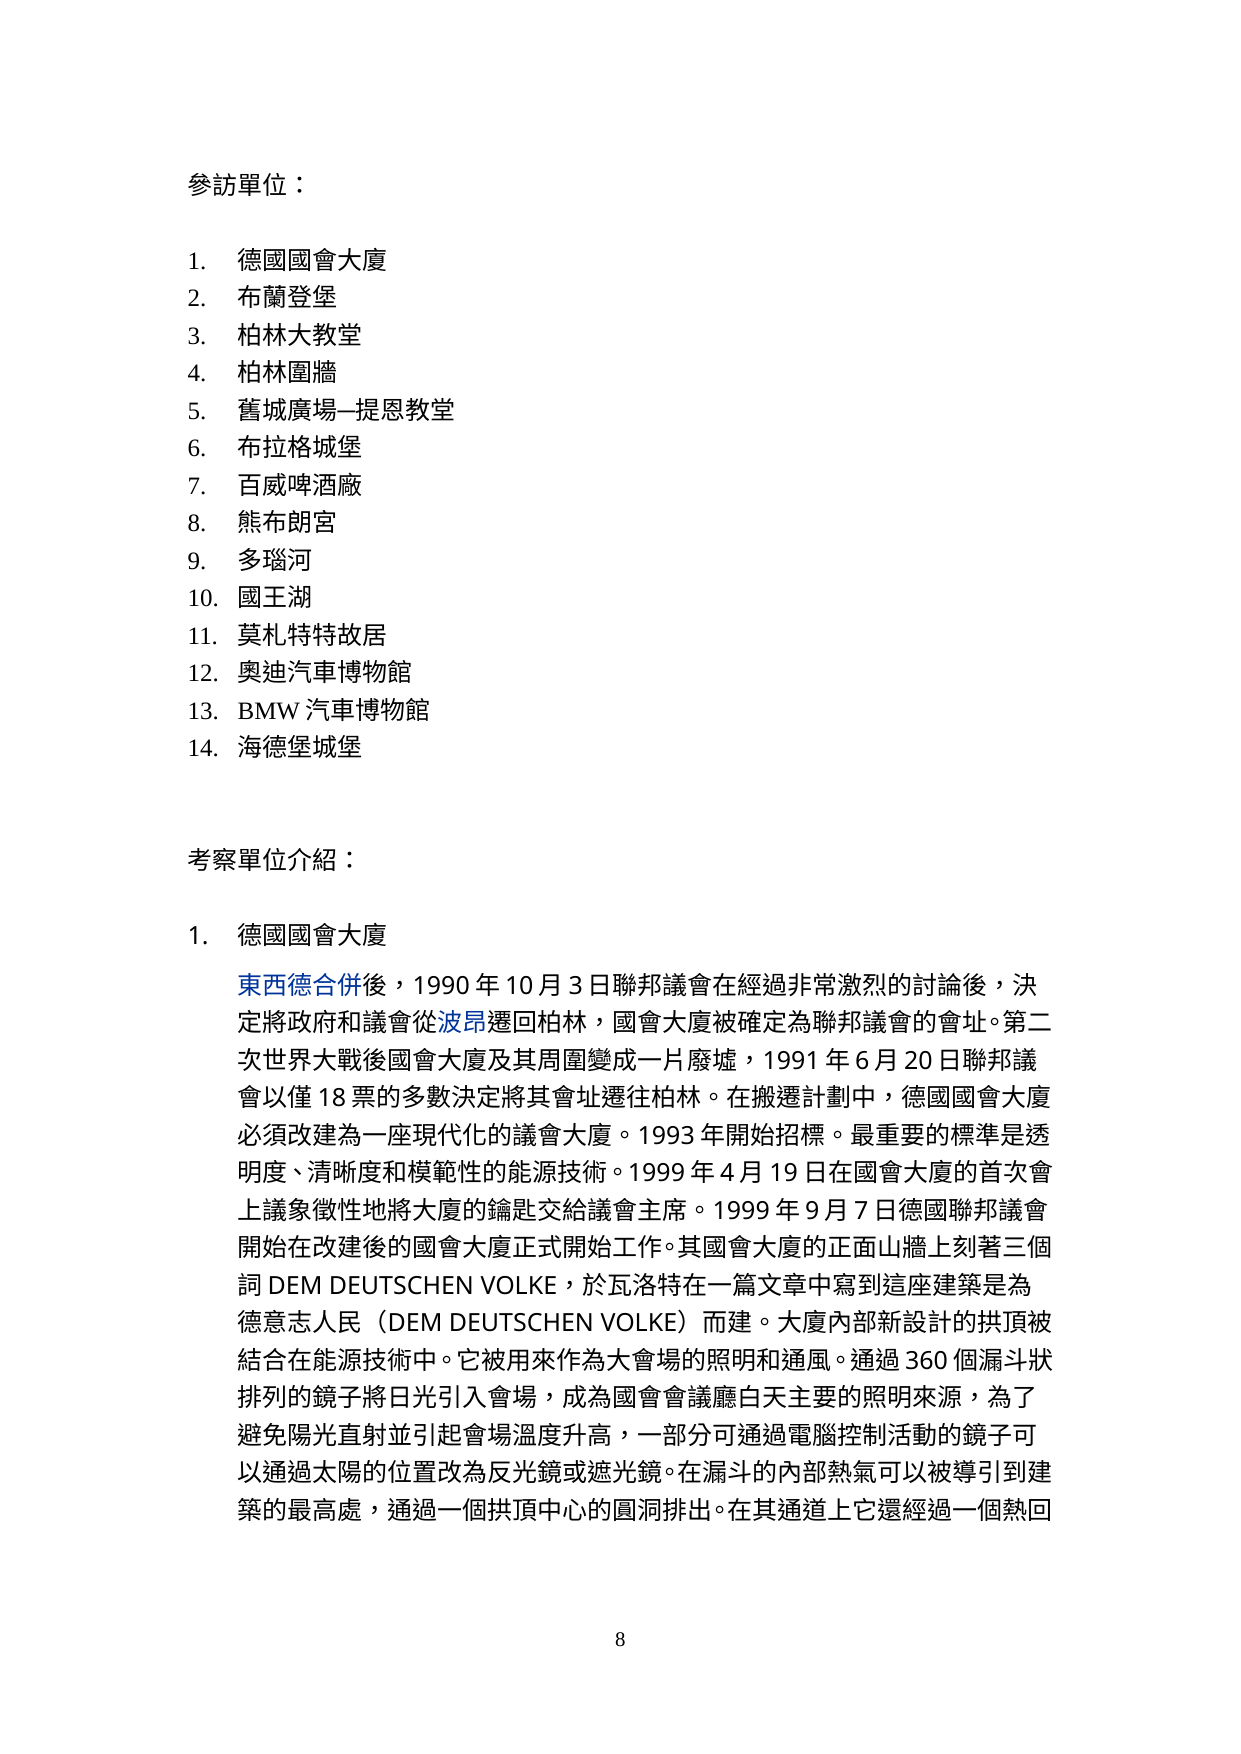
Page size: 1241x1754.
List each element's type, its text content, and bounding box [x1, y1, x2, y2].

list 布蘭登堡 [187, 277, 1053, 314]
list 布拉格城堡 [187, 427, 1053, 464]
text 東西德合併後，1990年10月3日聯邦議會在經過非常激烈的討論後，決定將政府和議會從波昂遷回柏林，國會大廈被確定為聯邦議會的會址。第二次世界大戰後國會大廈及其周圍變成一片廢墟，1991年6月20日聯邦議會以僅18票的多數決定將其會址遷往柏林。在搬遷計劃中，德國國會大廈必須改建為一座現代化的議會大廈。1993年開始招標。最重要的標準是透明度、清晰度和模範性的能源技術。1999年4月19日在國會大廈的首次會上議象徵性地將大廈的鑰匙交給議會主席。1999年9月7日德國聯邦議會開始在改建後的國會大廈正式開始工作。其國會大廈的正面山牆上刻著三個詞DEM DEUTSCHEN VOLKE，於瓦洛特在一篇文章中寫到這座建築是為德意志人民（DEM DEUTSCHEN VOLKE）而建。大廈內部新設計的拱頂被結合在能源技術中。它被用來作為大會場的照明和通風。通過360個漏斗狀排列的鏡子將日光引入會場，成為國會會議廳白天主要的照明來源，為了避免陽光直射並引起會場溫度升高，一部分可通過電腦控制活動的鏡子可以通過太陽的位置改為反光鏡或遮光鏡。在漏斗的內部熱氣可以被導引到建築的最高處，通過一個拱頂中心的圓洞排出。在其通道上它還經過一個熱回 [237, 964, 1053, 1527]
list 柏林大教堂 [187, 314, 1053, 352]
list 多瑙河 [187, 539, 1053, 577]
list 舊城廣場─提恩教堂 [187, 389, 1053, 427]
text 考察單位介紹： [187, 839, 1053, 914]
list 百威啤酒廠 [187, 464, 1053, 502]
list 海德堡城堡 [187, 727, 1053, 839]
list BMW汽車博物館 [187, 689, 1053, 727]
list 德國國會大廈 [187, 239, 1053, 277]
list 奧迪汽車博物館 [187, 652, 1053, 689]
text 參訪單位： [187, 164, 1053, 239]
list 熊布朗宮 [187, 502, 1053, 539]
list 國王湖 [187, 577, 1053, 614]
list 柏林圍牆 [187, 352, 1053, 389]
list 莫札特特故居 [187, 614, 1053, 652]
list 德國國會大廈 [187, 914, 1053, 952]
